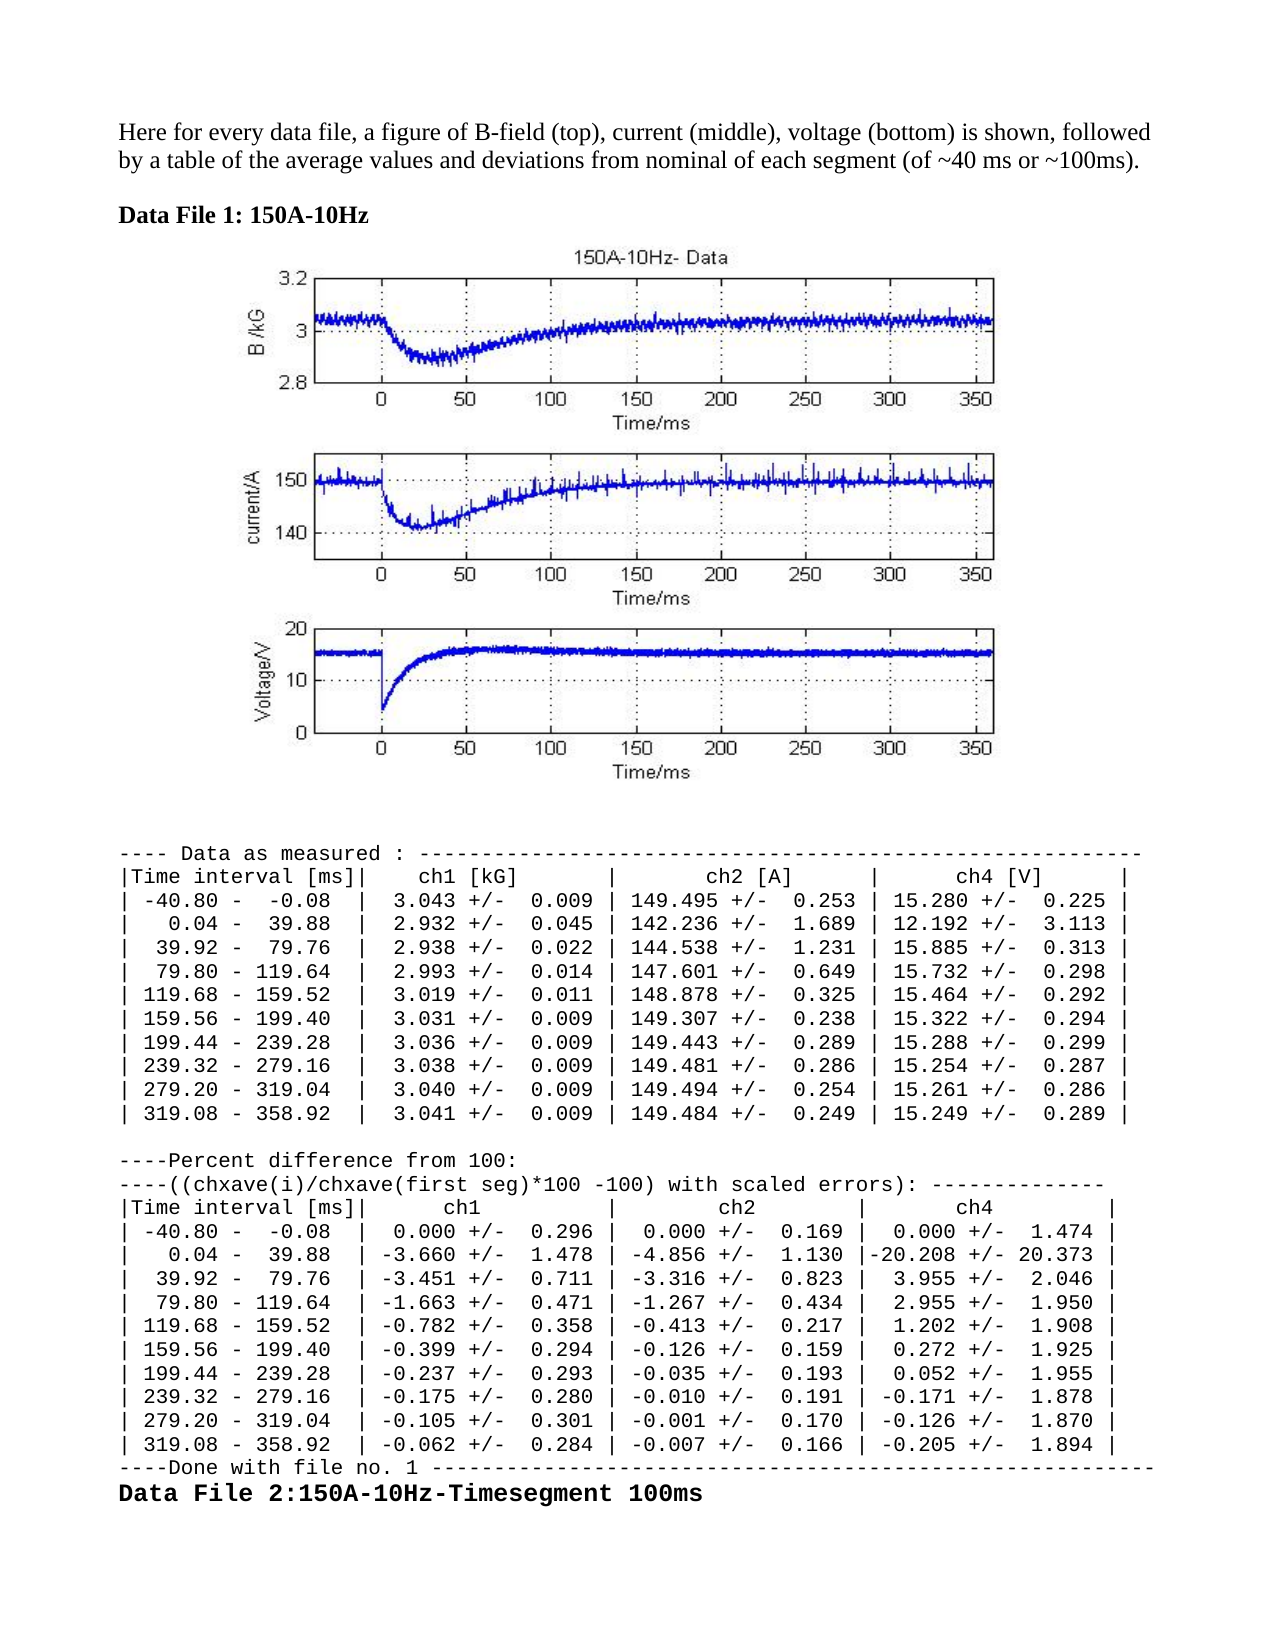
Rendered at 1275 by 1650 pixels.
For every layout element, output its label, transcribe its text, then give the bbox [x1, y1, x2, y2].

text | 199.44 - 239.28 | 3.036 +/- 0.009 | 149.443 +/- 0.289 | 15.288 +/- 0.299 | [118, 1032, 1157, 1055]
text | 319.08 - 358.92 | -0.062 +/- 0.284 | -0.007 +/- 0.166 | -0.205 +/- 1.894 | [118, 1434, 1157, 1457]
text | 79.80 - 119.64 | -1.663 +/- 0.471 | -1.267 +/- 0.434 | 2.955 +/- 1.950 | [118, 1292, 1157, 1315]
text | 279.20 - 319.04 | 3.040 +/- 0.009 | 149.494 +/- 0.254 | 15.261 +/- 0.286 | [118, 1079, 1157, 1103]
text | 119.68 - 159.52 | -0.782 +/- 0.358 | -0.413 +/- 0.217 | 1.202 +/- 1.908 | [118, 1315, 1157, 1339]
text Data File 2:150A-10Hz-Timesegment 100ms [118, 1481, 1157, 1509]
text ----((chxave(i)/chxave(first seg)*100 -100) with scaled errors): -------------- [118, 1173, 1157, 1197]
text | -40.80 - -0.08 | 0.000 +/- 0.296 | 0.000 +/- 0.169 | 0.000 +/- 1.474 | [118, 1221, 1157, 1244]
text | 119.68 - 159.52 | 3.019 +/- 0.011 | 148.878 +/- 0.325 | 15.464 +/- 0.292 | [118, 984, 1157, 1008]
text | 0.04 - 39.88 | -3.660 +/- 1.478 | -4.856 +/- 1.130 |-20.208 +/- 20.373 | [118, 1244, 1157, 1268]
picture [200, 235, 1075, 819]
text Here for every data file, a figure of B-field (top), current (middle), voltage (bottom) is shown, followed by a table of the average values and deviations from nominal of each segment (of ~40 ms or ~100ms). [118, 118, 1157, 173]
text ----Done with file no. 1 ---------------------------------------------------------- [118, 1457, 1157, 1481]
text | 239.32 - 279.16 | 3.038 +/- 0.009 | 149.481 +/- 0.286 | 15.254 +/- 0.287 | [118, 1055, 1157, 1079]
text | 319.08 - 358.92 | 3.041 +/- 0.009 | 149.484 +/- 0.249 | 15.249 +/- 0.289 | [118, 1103, 1157, 1126]
text ----Percent difference from 100: [118, 1150, 1157, 1173]
text | 0.04 - 39.88 | 2.932 +/- 0.045 | 142.236 +/- 1.689 | 12.192 +/- 3.113 | [118, 913, 1157, 937]
text | -40.80 - -0.08 | 3.043 +/- 0.009 | 149.495 +/- 0.253 | 15.280 +/- 0.225 | [118, 890, 1157, 913]
text | 39.92 - 79.76 | -3.451 +/- 0.711 | -3.316 +/- 0.823 | 3.955 +/- 2.046 | [118, 1268, 1157, 1292]
text | 239.32 - 279.16 | -0.175 +/- 0.280 | -0.010 +/- 0.191 | -0.171 +/- 1.878 | [118, 1386, 1157, 1410]
text | 39.92 - 79.76 | 2.938 +/- 0.022 | 144.538 +/- 1.231 | 15.885 +/- 0.313 | [118, 937, 1157, 961]
text |Time interval [ms]| ch1 | ch2 | ch4 | [118, 1197, 1157, 1221]
text ---- Data as measured : ---------------------------------------------------------- [118, 842, 1157, 866]
text | 79.80 - 119.64 | 2.993 +/- 0.014 | 147.601 +/- 0.649 | 15.732 +/- 0.298 | [118, 961, 1157, 984]
text |Time interval [ms]| ch1 [kG] | ch2 [A] | ch4 [V] | [118, 866, 1157, 890]
text | 199.44 - 239.28 | -0.237 +/- 0.293 | -0.035 +/- 0.193 | 0.052 +/- 1.955 | [118, 1363, 1157, 1386]
text | 159.56 - 199.40 | -0.399 +/- 0.294 | -0.126 +/- 0.159 | 0.272 +/- 1.925 | [118, 1339, 1157, 1363]
text | 279.20 - 319.04 | -0.105 +/- 0.301 | -0.001 +/- 0.170 | -0.126 +/- 1.870 | [118, 1410, 1157, 1434]
text | 159.56 - 199.40 | 3.031 +/- 0.009 | 149.307 +/- 0.238 | 15.322 +/- 0.294 | [118, 1008, 1157, 1032]
text Data File 1: 150A-10Hz [118, 201, 1157, 231]
